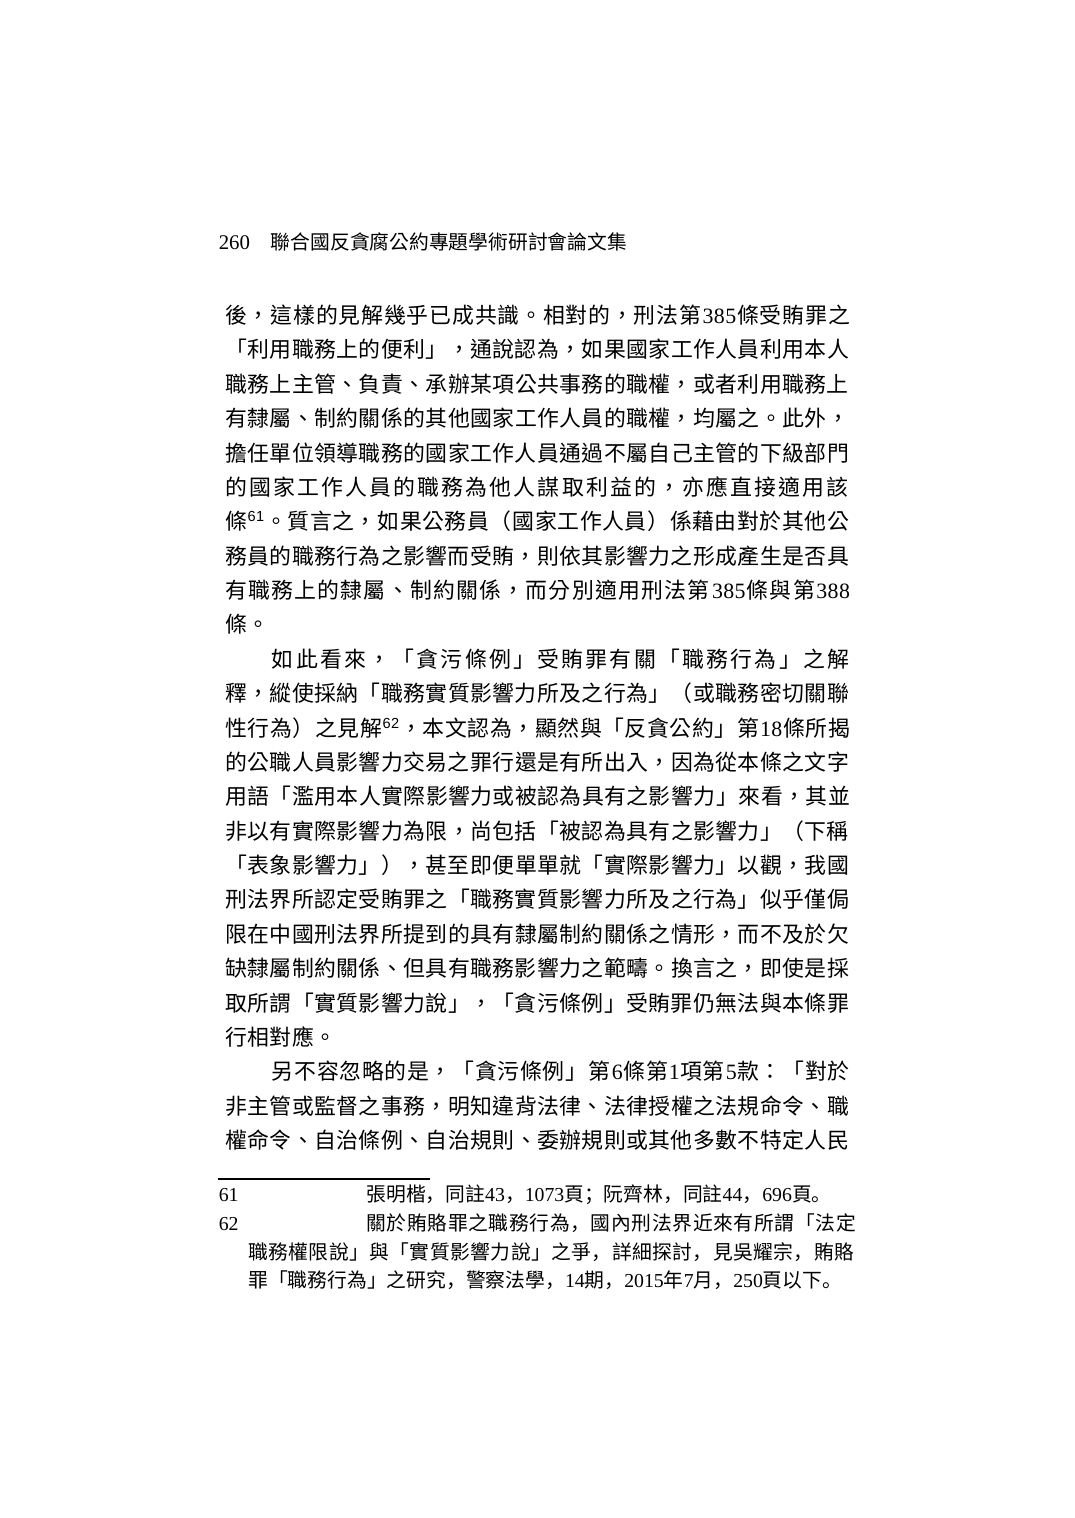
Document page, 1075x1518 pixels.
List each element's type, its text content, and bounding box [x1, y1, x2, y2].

text 另不容忽略的是，「貪污條例」第6條第1項第5款：「對於非主管或監督之事務，明知違背法律、法律授權之法規命令、職權命令、自治條例、自治規則、委辦規則或其他多數不特定人民 [225, 1052, 850, 1155]
text 如此看來，「貪污條例」受賄罪有關「職務行為」之解釋，縱使採納「職務實質影響力所及之行為」（或職務密切關聯性行為）之見解，本文認為，顯然與「反貪公約」第18條所揭的公職人員影響力交易之罪行還是有所出入，因為從本條之文字用語「濫用本人實際影響力或被認為具有之影響力」來看，其並非以有實際影響力為限，尚包括「被認為具有之影響力」（下稱「表象影響力」），甚至即便單單就「實際影響力」以觀，我國刑法界所認定受賄罪之「職務實質影響力所及之行為」似乎僅侷限在中國刑法界所提到的具有隸屬制約關係之情形，而不及於欠缺隸屬制約關係、但具有職務影響力之範疇。換言之，即使是採取所謂「實質影響力說」，「貪污條例」受賄罪仍無法與本條罪行相對應。 [225, 639, 850, 1052]
text 張明楷，同註43，1073頁；阮齊林，同註44，696頁。 [218, 1179, 856, 1207]
text 關於賄賂罪之職務行為，國內刑法界近來有所謂「法定職務權限說」與「實質影響力說」之爭，詳細探討，見吳耀宗，賄賂罪「職務行為」之研究，警察法學，14期，2015年7月，250頁以下。 [218, 1207, 856, 1293]
text 惟上述所稱「利用本人職權或者地位形成的便利條件」之意義為何？其與中國刑法第385條受賄罪所規定「利用職務上的便利」究竟有何區別？此在刑法學界原本頗有爭議，不過經中國2003年最高人民法院《全國法院審理經濟犯罪案件工作座談會紀要》第2條第3項指出：「刑法第388條規定的『利用本人職權或者地位形成的便利條件』，是指行為人與被其利用的國家工作人員之間在職務上雖然沒有隸屬、制約關係，但是行為人利用了本人職權或者地位產生的影響，如單位內不同部門的國家工作人員之間、上下級單位沒有職務上隸屬、制約關係的國家工作人員之間、有工作聯繫的不同單位的工作人員之間等。」自此之後，這樣的見解幾乎已成共識。相對的，刑法第385條受賄罪之「利用職務上的便利」，通說認為，如果國家工作人員利用本人職務上主管、負責、承辦某項公共事務的職權，或者利用職務上有隸屬、制約關係的其他國家工作人員的職權，均屬之。此外，擔任單位領導職務的國家工作人員通過不屬自己主管的下級部門的國家工作人員的職務為他人謀取利益的，亦應直接適用該條。質言之，如果公務員（國家工作人員）係藉由對於其他公務員的職務行為之影響而受賄，則依其影響力之形成產生是否具有職務上的隸屬、制約關係，而分別適用刑法第385條與第388條。 [225, 295, 850, 639]
